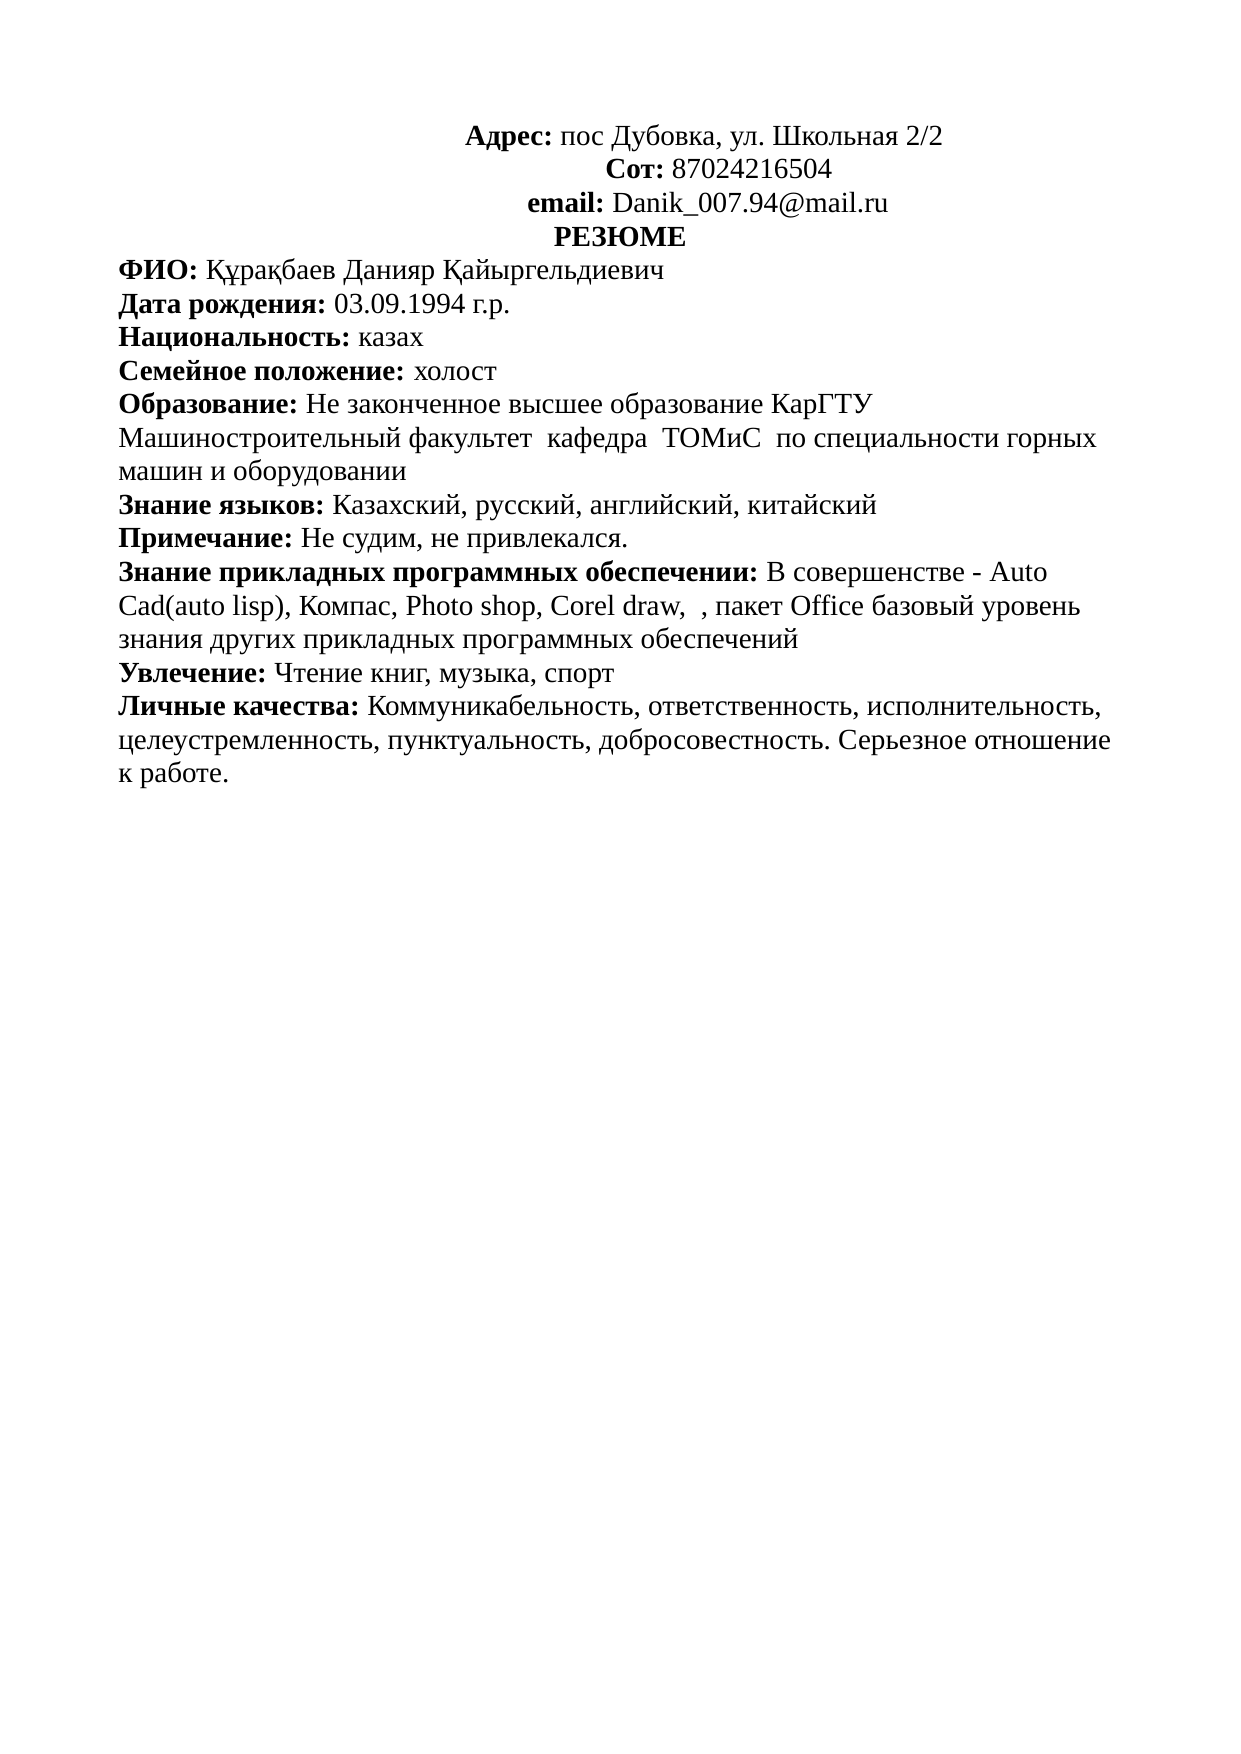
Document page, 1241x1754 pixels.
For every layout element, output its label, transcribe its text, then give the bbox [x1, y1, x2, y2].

text email: Danik_007.94@mail.ru [118, 185, 1122, 219]
text Примечание: Не судим, не привлекался. [118, 521, 1122, 554]
text Семейное положение: холост [118, 353, 1122, 386]
text Адрес: пос Дубовка, ул. Школьная 2/2 [118, 118, 1122, 152]
text Национальность: казах [118, 319, 1122, 353]
text ФИО: Құрақбаев Данияр Қайыргельдиевич [118, 252, 1122, 286]
text Увлечение: Чтение книг, музыка, спорт [118, 655, 1122, 688]
text Сот: 87024216504 [118, 152, 1122, 185]
text Дата рождения: 03.09.1994 г.р. [118, 286, 1122, 319]
text Личные качества: Коммуникабельность, ответственность, исполнительность, целеустремленность, пунктуальность, добросовестность. Серьезное отношение к работе. [118, 688, 1122, 789]
text Знание языков: Казахский, русский, английский, китайский [118, 487, 1122, 521]
text РЕЗЮМЕ [118, 219, 1122, 252]
text Знание прикладных программных обеспечении: В совершенстве - Auto Cad(auto lisp), Компас, Photo shop, Corel draw, , пакет Office базовый уровень знания других прикладных программных обеспечений [118, 554, 1122, 655]
text Образование: Не законченное высшее образование КарГТУ Машиностроительный факультет кафедра ТОМиС по специальности горных машин и оборудовании [118, 386, 1122, 487]
